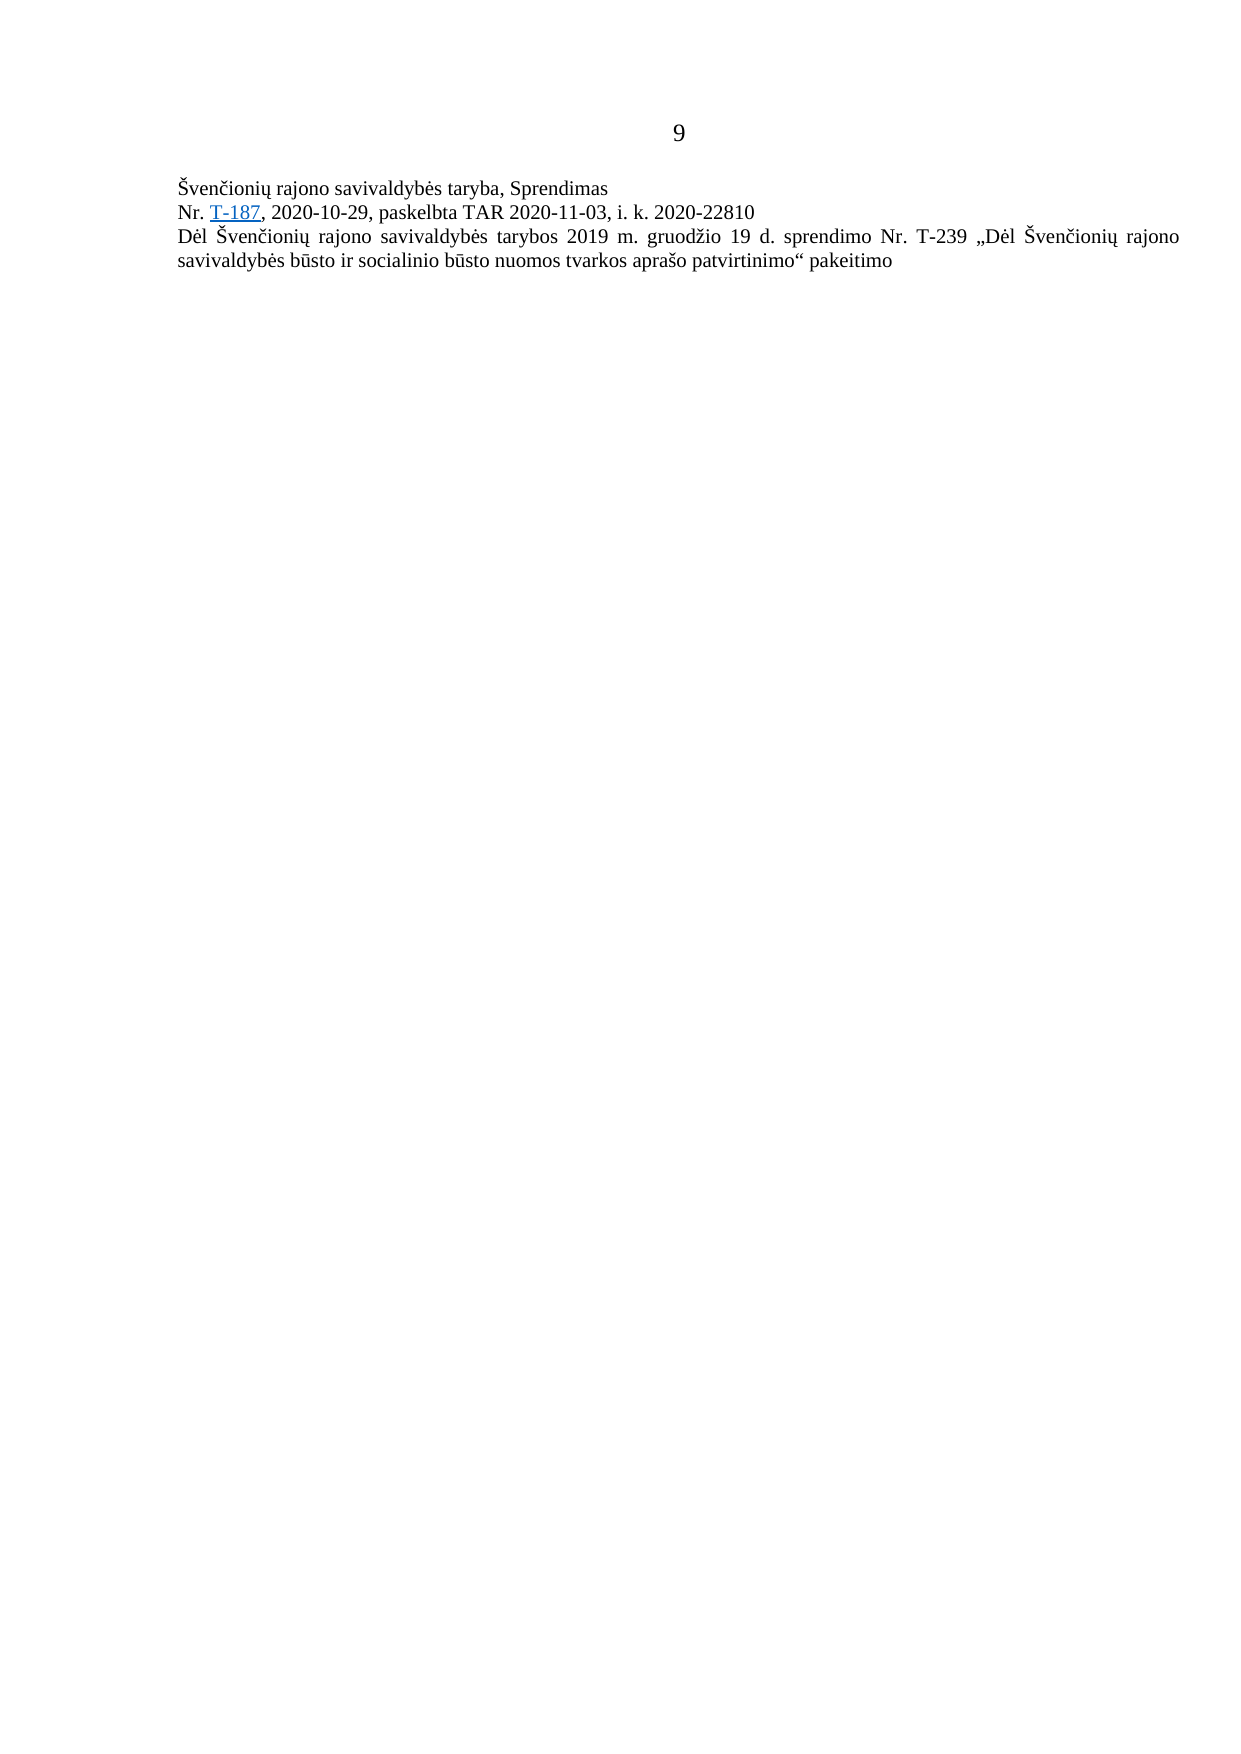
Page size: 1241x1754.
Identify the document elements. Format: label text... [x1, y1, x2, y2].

text Nr. T-187, 2020-10-29, paskelbta TAR 2020-11-03, i. k. 2020-22810 [177, 200, 1181, 224]
text Dėl Švenčionių rajono savivaldybės tarybos 2019 m. gruodžio 19 d. sprendimo Nr. T-239 „Dėl Švenčionių rajono savivaldybės būsto ir socialinio būsto nuomos tvarkos aprašo patvirtinimo“ pakeitimo [177, 224, 1181, 272]
text Švenčionių rajono savivaldybės taryba, Sprendimas [177, 176, 1181, 200]
